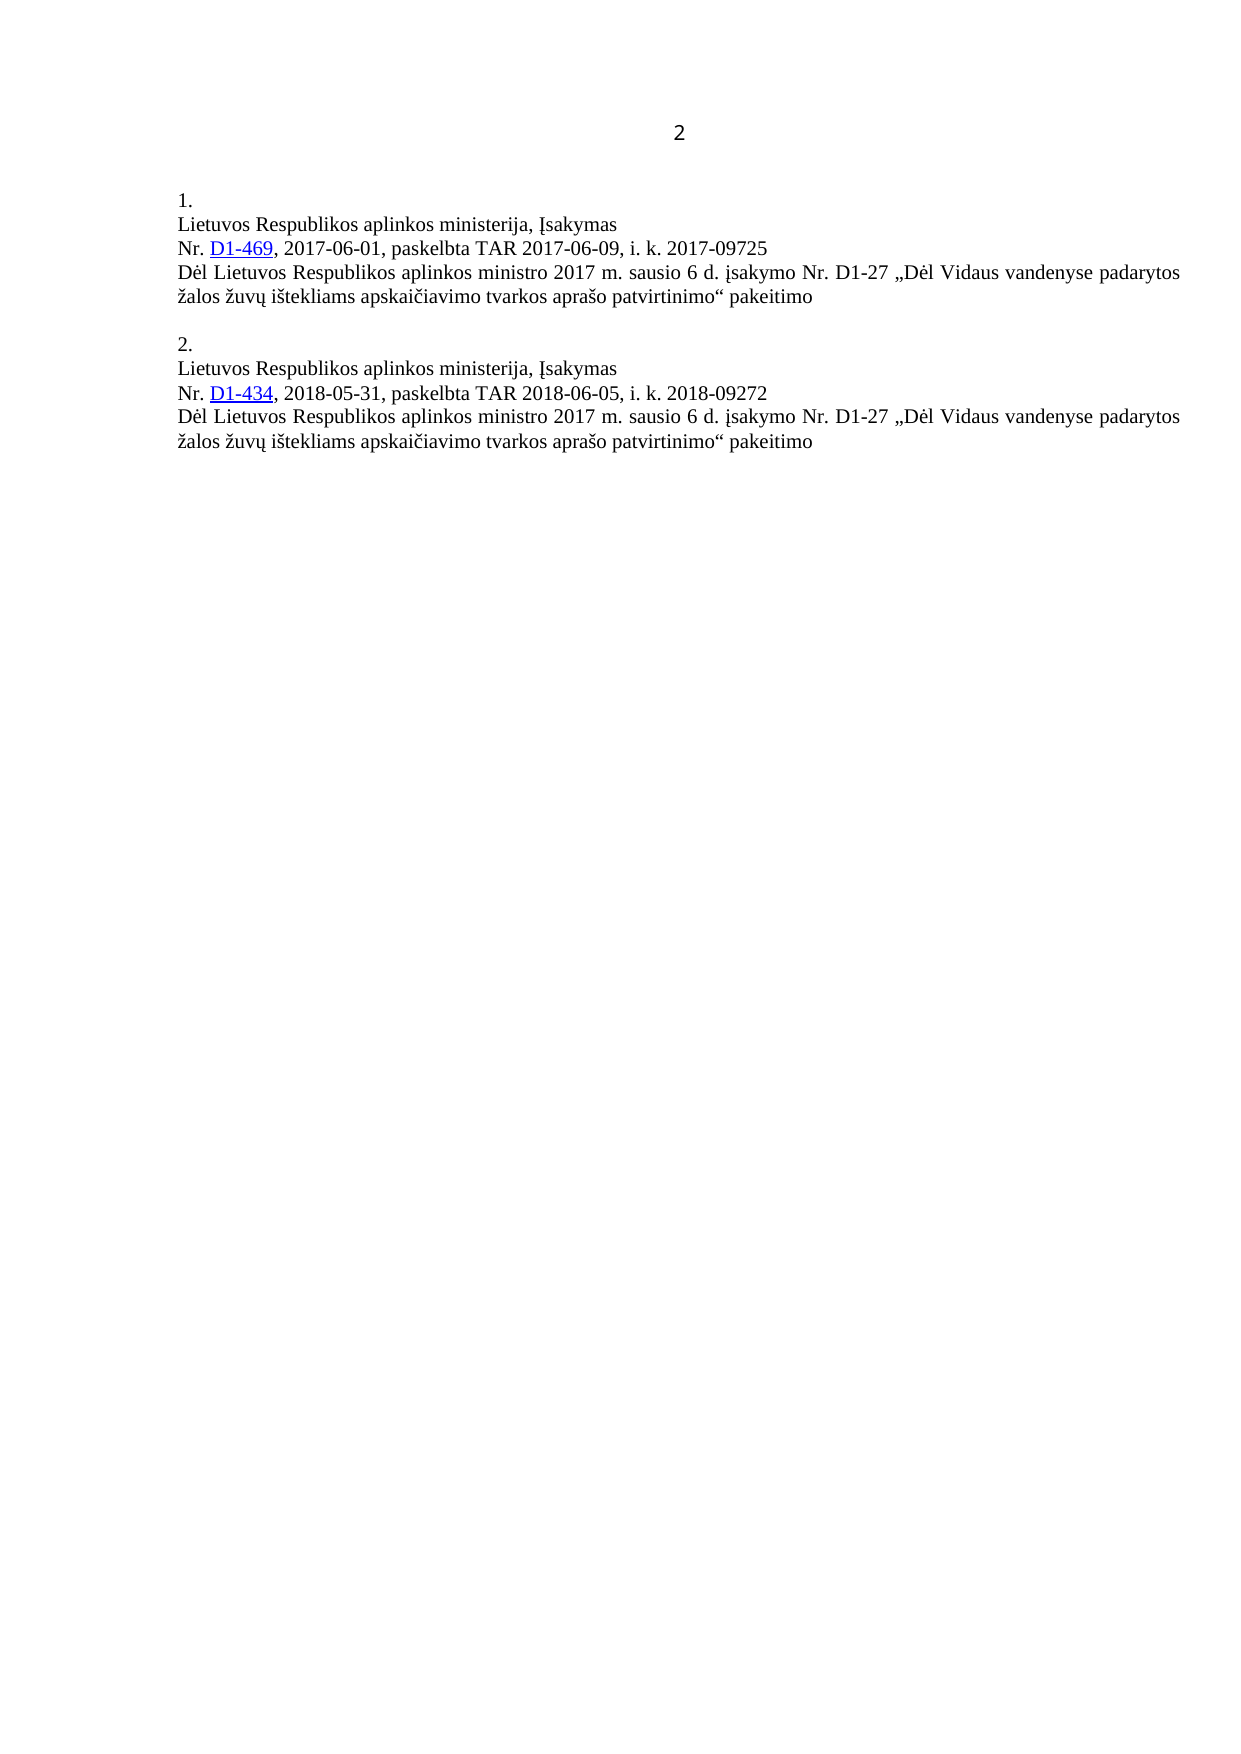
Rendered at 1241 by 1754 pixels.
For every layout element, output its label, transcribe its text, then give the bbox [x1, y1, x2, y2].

text Nr. D1-469, 2017-06-01, paskelbta TAR 2017-06-09, i. k. 2017-09725 [177, 236, 1181, 260]
text Nr. D1-434, 2018-05-31, paskelbta TAR 2018-06-05, i. k. 2018-09272 [177, 380, 1181, 404]
text Lietuvos Respublikos aplinkos ministerija, Įsakymas [177, 356, 1181, 380]
text 1. [177, 188, 1181, 212]
text Lietuvos Respublikos aplinkos ministerija, Įsakymas [177, 212, 1181, 236]
text 2. [177, 332, 1181, 356]
text Dėl Lietuvos Respublikos aplinkos ministro 2017 m. sausio 6 d. įsakymo Nr. D1-27 „Dėl Vidaus vandenyse padarytos žalos žuvų ištekliams apskaičiavimo tvarkos aprašo patvirtinimo“ pakeitimo [177, 404, 1181, 453]
text Dėl Lietuvos Respublikos aplinkos ministro 2017 m. sausio 6 d. įsakymo Nr. D1-27 „Dėl Vidaus vandenyse padarytos žalos žuvų ištekliams apskaičiavimo tvarkos aprašo patvirtinimo“ pakeitimo [177, 260, 1181, 308]
